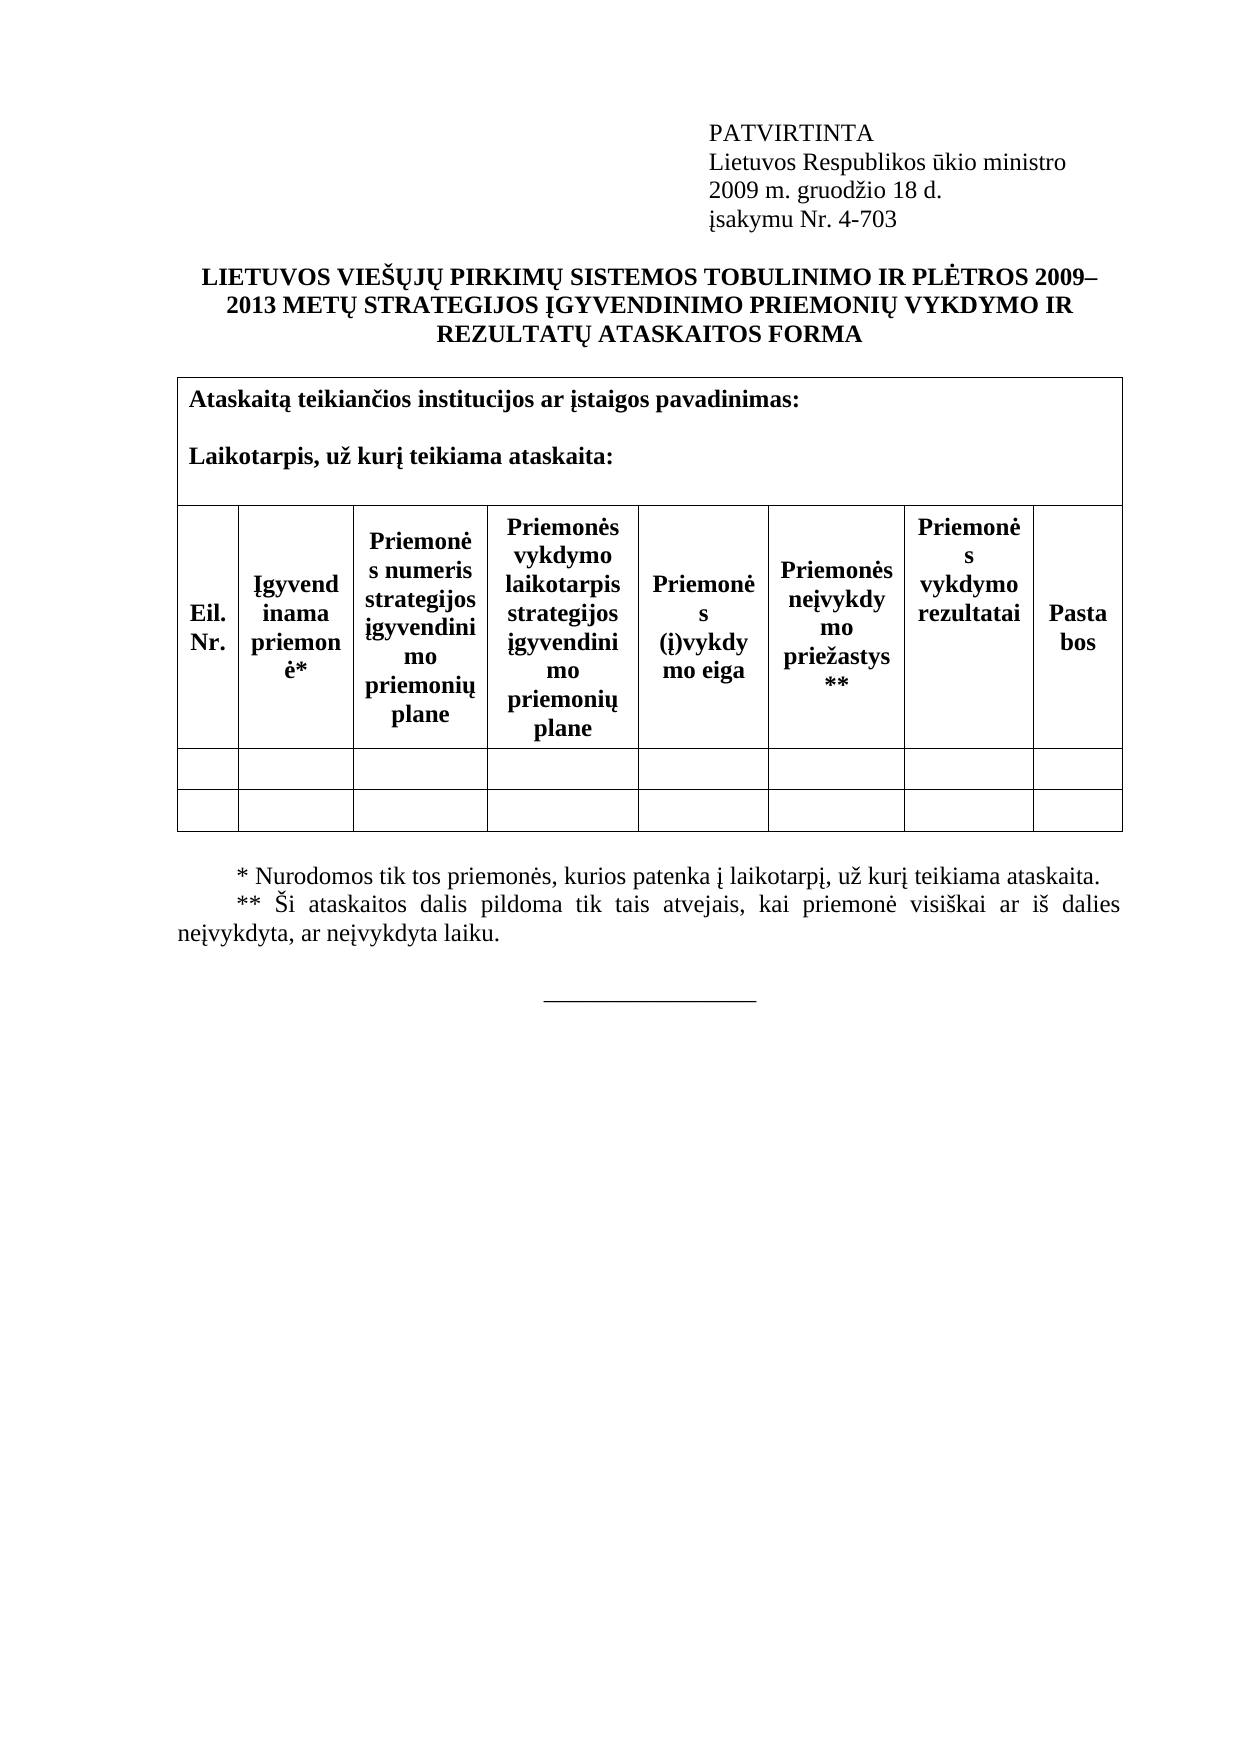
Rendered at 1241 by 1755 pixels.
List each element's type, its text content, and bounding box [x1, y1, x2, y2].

table_cell [1034, 790, 1122, 831]
table_cell [905, 749, 1033, 789]
text _________________ [177, 976, 1122, 1004]
table_cell [905, 790, 1033, 831]
text Lietuvos Respublikos ūkio ministro [177, 147, 1122, 176]
table_cell Priemonės vykdymo rezultatai [905, 506, 1033, 748]
table_cell [239, 790, 353, 831]
text * Nurodomos tik tos priemonės, kurios patenka į laikotarpį, už kurį teikiama ataskaita. [177, 861, 1122, 889]
table_cell Įgyvendinama priemonė* [239, 506, 353, 748]
table_cell [639, 790, 768, 831]
table_cell [1034, 749, 1122, 789]
table_cell Eil. Nr. [178, 506, 238, 748]
table_cell Priemonės vykdymo laikotarpis strategijos įgyvendinimo priemonių plane [488, 506, 638, 748]
table_cell [354, 790, 487, 831]
table_cell [239, 749, 353, 789]
table_header Ataskaitą teikiančios institucijos ar įstaigos pavadinimas: Laikotarpis, už kurį teikiama ataskaita: [178, 378, 1122, 505]
table_cell Pastabos [1034, 506, 1122, 748]
table_cell [178, 749, 238, 789]
table_cell Priemonės neįvykdymo priežastys** [769, 506, 904, 748]
table_cell Priemonės (į)vykdymo eiga [639, 506, 768, 748]
text PATVIRTINTA [177, 118, 1122, 147]
table_cell [639, 749, 768, 789]
table_cell [769, 749, 904, 789]
table_cell [178, 790, 238, 831]
table_cell Priemonės numeris strategijos įgyvendinimo priemonių plane [354, 506, 487, 748]
text ** Ši ataskaitos dalis pildoma tik tais atvejais, kai priemonė visiškai ar iš dalies neįvykdyta, ar neįvykdyta laiku. [177, 889, 1122, 947]
table_cell [488, 749, 638, 789]
text 2009 m. gruodžio 18 d. [177, 176, 1122, 204]
text įsakymu Nr. 4-703 [177, 204, 1122, 233]
table_cell [354, 749, 487, 789]
table_cell [769, 790, 904, 831]
table_cell [488, 790, 638, 831]
text LIETUVOS VIEŠŲJŲ PIRKIMŲ SISTEMOS TOBULINIMO IR PLĖTROS 2009–2013 METŲ STRATEGIJOS ĮGYVENDINIMO PRIEMONIŲ VYKDYMO IR REZULTATŲ ATASKAITOS FORMA [177, 262, 1122, 348]
